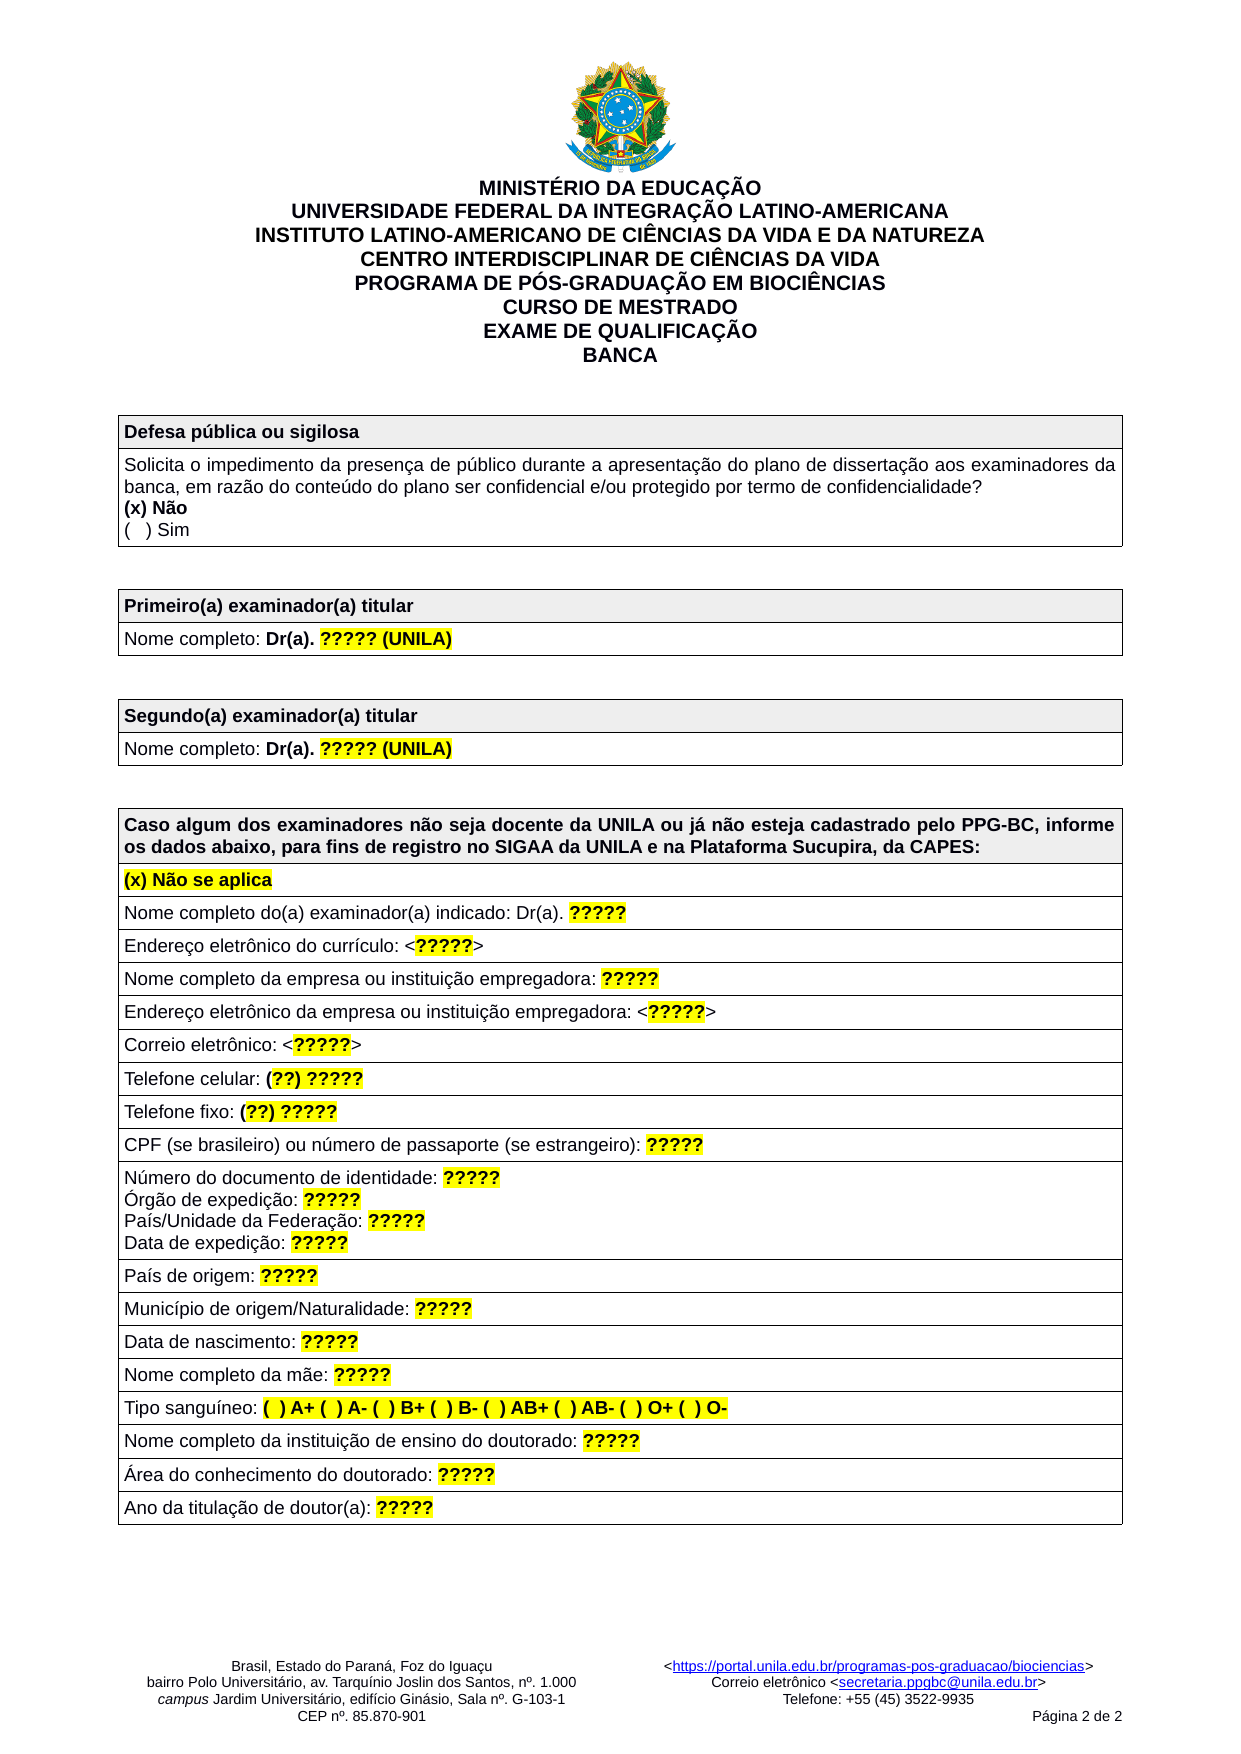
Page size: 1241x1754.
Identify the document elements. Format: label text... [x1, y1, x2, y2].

table_header Defesa pública ou sigilosa [119, 416, 1122, 448]
table_cell Telefone celular: (??) ????? [119, 1063, 1122, 1095]
table_cell Nome completo da instituição de ensino do doutorado: ????? [119, 1425, 1122, 1457]
table_cell Nome completo da mãe: ????? [119, 1359, 1122, 1391]
table_cell Nome completo: Dr(a). ????? (UNILA) [119, 733, 1122, 765]
table_cell Endereço eletrônico do currículo: <?????> [119, 930, 1122, 962]
table_cell Tipo sanguíneo: ( ) A+ ( ) A- ( ) B+ ( ) B- ( ) AB+ ( ) AB- ( ) O+ ( ) O- [119, 1392, 1122, 1424]
table_cell Telefone fixo: (??) ????? [119, 1096, 1122, 1128]
table_cell Endereço eletrônico da empresa ou instituição empregadora: <?????> [119, 996, 1122, 1028]
table_cell Data de nascimento: ????? [119, 1326, 1122, 1358]
table_cell Número do documento de identidade: ????? Órgão de expedição: ????? País/Unidade da Federação: ????? Data de expedição: ????? [119, 1162, 1122, 1259]
table_cell Área do conhecimento do doutorado: ????? [119, 1459, 1122, 1491]
table_cell Nome completo da empresa ou instituição empregadora: ????? [119, 963, 1122, 995]
table_cell Município de origem/Naturalidade: ????? [119, 1293, 1122, 1325]
table_cell Solicita o impedimento da presença de público durante a apresentação do plano de dissertação aos examinadores da banca, em razão do conteúdo do plano ser confidencial e/ou protegido por termo de confidencialidade? (x) Não ( ) Sim [119, 449, 1122, 546]
table_cell Ano da titulação de doutor(a): ????? [119, 1492, 1122, 1524]
table_cell Nome completo: Dr(a). ????? (UNILA) [119, 623, 1122, 655]
table_cell Correio eletrônico: <?????> [119, 1030, 1122, 1062]
table_header Segundo(a) examinador(a) titular [119, 700, 1122, 732]
table_cell (x) Não se aplica [119, 864, 1122, 896]
table_header Primeiro(a) examinador(a) titular [119, 590, 1122, 622]
table_cell País de origem: ????? [119, 1260, 1122, 1292]
table_header Caso algum dos examinadores não seja docente da UNILA ou já não esteja cadastrado pelo PPG-BC, informe os dados abaixo, para fins de registro no SIGAA da UNILA e na Plataforma Sucupira, da CAPES: [119, 809, 1122, 863]
table_cell CPF (se brasileiro) ou número de passaporte (se estrangeiro): ????? [119, 1129, 1122, 1161]
table_cell Nome completo do(a) examinador(a) indicado: Dr(a). ????? [119, 897, 1122, 929]
picture [561, 59, 680, 176]
